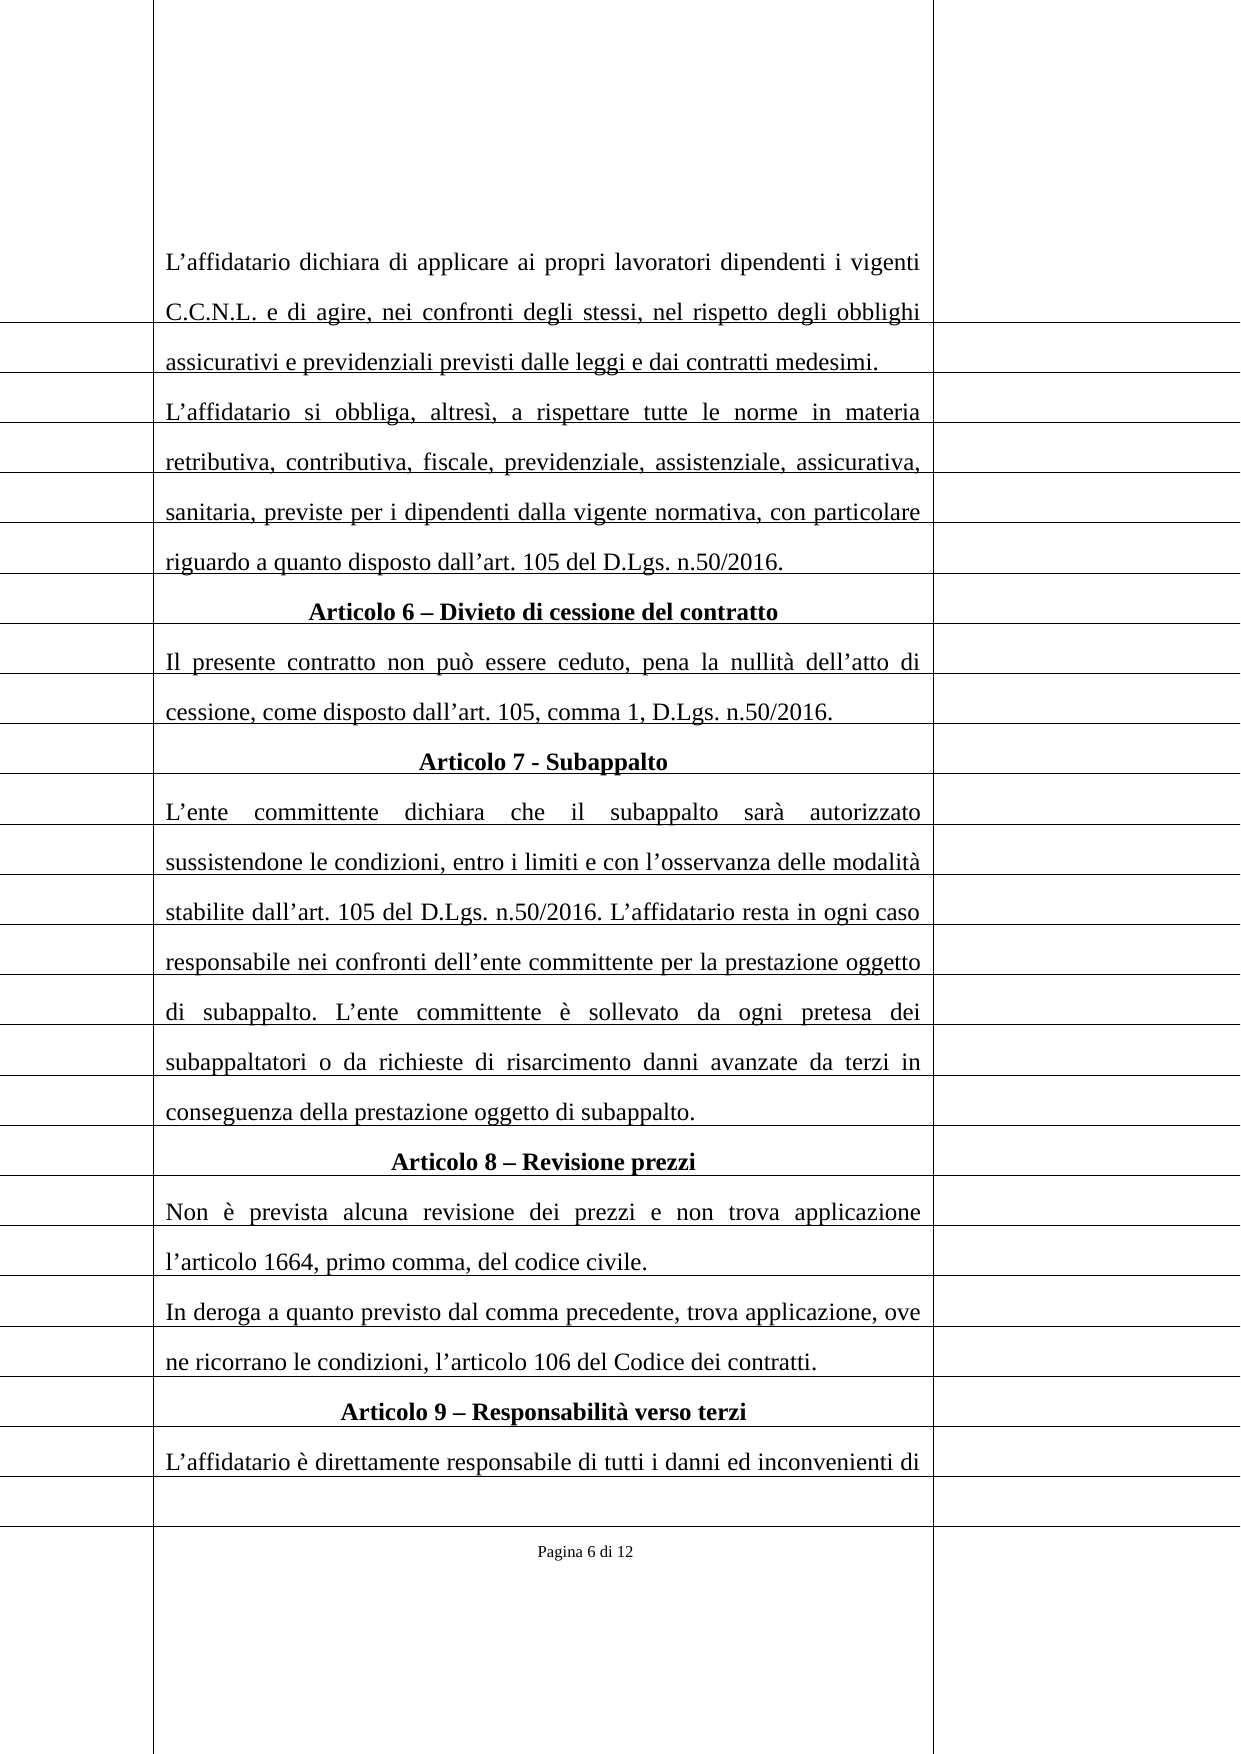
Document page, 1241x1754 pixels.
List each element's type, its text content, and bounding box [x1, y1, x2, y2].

text ne ricorrano le condizioni, l’articolo 106 del Codice dei contratti. [165, 1327, 921, 1376]
text sussistendone le condizioni, entro i limiti e con l’osservanza delle modalità [165, 825, 921, 874]
text Il presente contratto non può essere ceduto, pena la nullità dell’atto di [165, 630, 921, 673]
text L’affidatario si obbliga, altresì, a rispettare tutte le norme in materia [165, 380, 921, 422]
text responsabile nei confronti dell’ente committente per la prestazione oggetto [165, 925, 921, 974]
text sanitaria, previste per i dipendenti dalla vigente normativa, con particolare [165, 473, 921, 522]
text L’affidatario dichiara di applicare ai propri lavoratori dipendenti i vigenti C.C.N.L. e di agire, nei confronti degli stessi, nel rispetto degli obblighi [165, 230, 921, 322]
text [165, 373, 921, 380]
text di subappalto. L’ente committente è sollevato da ogni pretesa dei [165, 975, 921, 1024]
text [165, 724, 921, 730]
text Articolo 9 – Responsabilità verso terzi [165, 1380, 921, 1426]
text riguardo a quanto disposto dall’art. 105 del D.Lgs. n.50/2016. [165, 523, 921, 573]
text Articolo 7 - Subappalto [165, 730, 921, 773]
text stabilite dall’art. 105 del D.Lgs. n.50/2016. L’affidatario resta in ogni caso [165, 875, 921, 924]
text Articolo 8 – Revisione prezzi [165, 1130, 921, 1175]
text [165, 774, 921, 780]
text subappaltatori o da richieste di risarcimento danni avanzate da terzi in [165, 1025, 921, 1075]
text conseguenza della prestazione oggetto di subappalto. [165, 1076, 921, 1125]
text cessione, come disposto dall’art. 105, comma 1, D.Lgs. n.50/2016. [165, 674, 921, 723]
text Articolo 6 – Divieto di cessione del contratto [165, 580, 921, 623]
text In deroga a quanto previsto dal comma precedente, trova applicazione, ove [165, 1280, 921, 1326]
text Non è prevista alcuna revisione dei prezzi e non trova applicazione [165, 1180, 921, 1225]
text L’ente committente dichiara che il subappalto sarà autorizzato [165, 780, 921, 824]
text L’affidatario è direttamente responsabile di tutti i danni ed inconvenienti di [165, 1430, 921, 1476]
text l’articolo 1664, primo comma, del codice civile. [165, 1226, 921, 1275]
text retributiva, contributiva, fiscale, previdenziale, assistenziale, assicurativa, [165, 423, 921, 472]
text assicurativi e previdenziali previsti dalle leggi e dai contratti medesimi. [165, 323, 921, 372]
text [165, 1276, 921, 1280]
text [165, 624, 921, 630]
text [165, 1176, 921, 1180]
